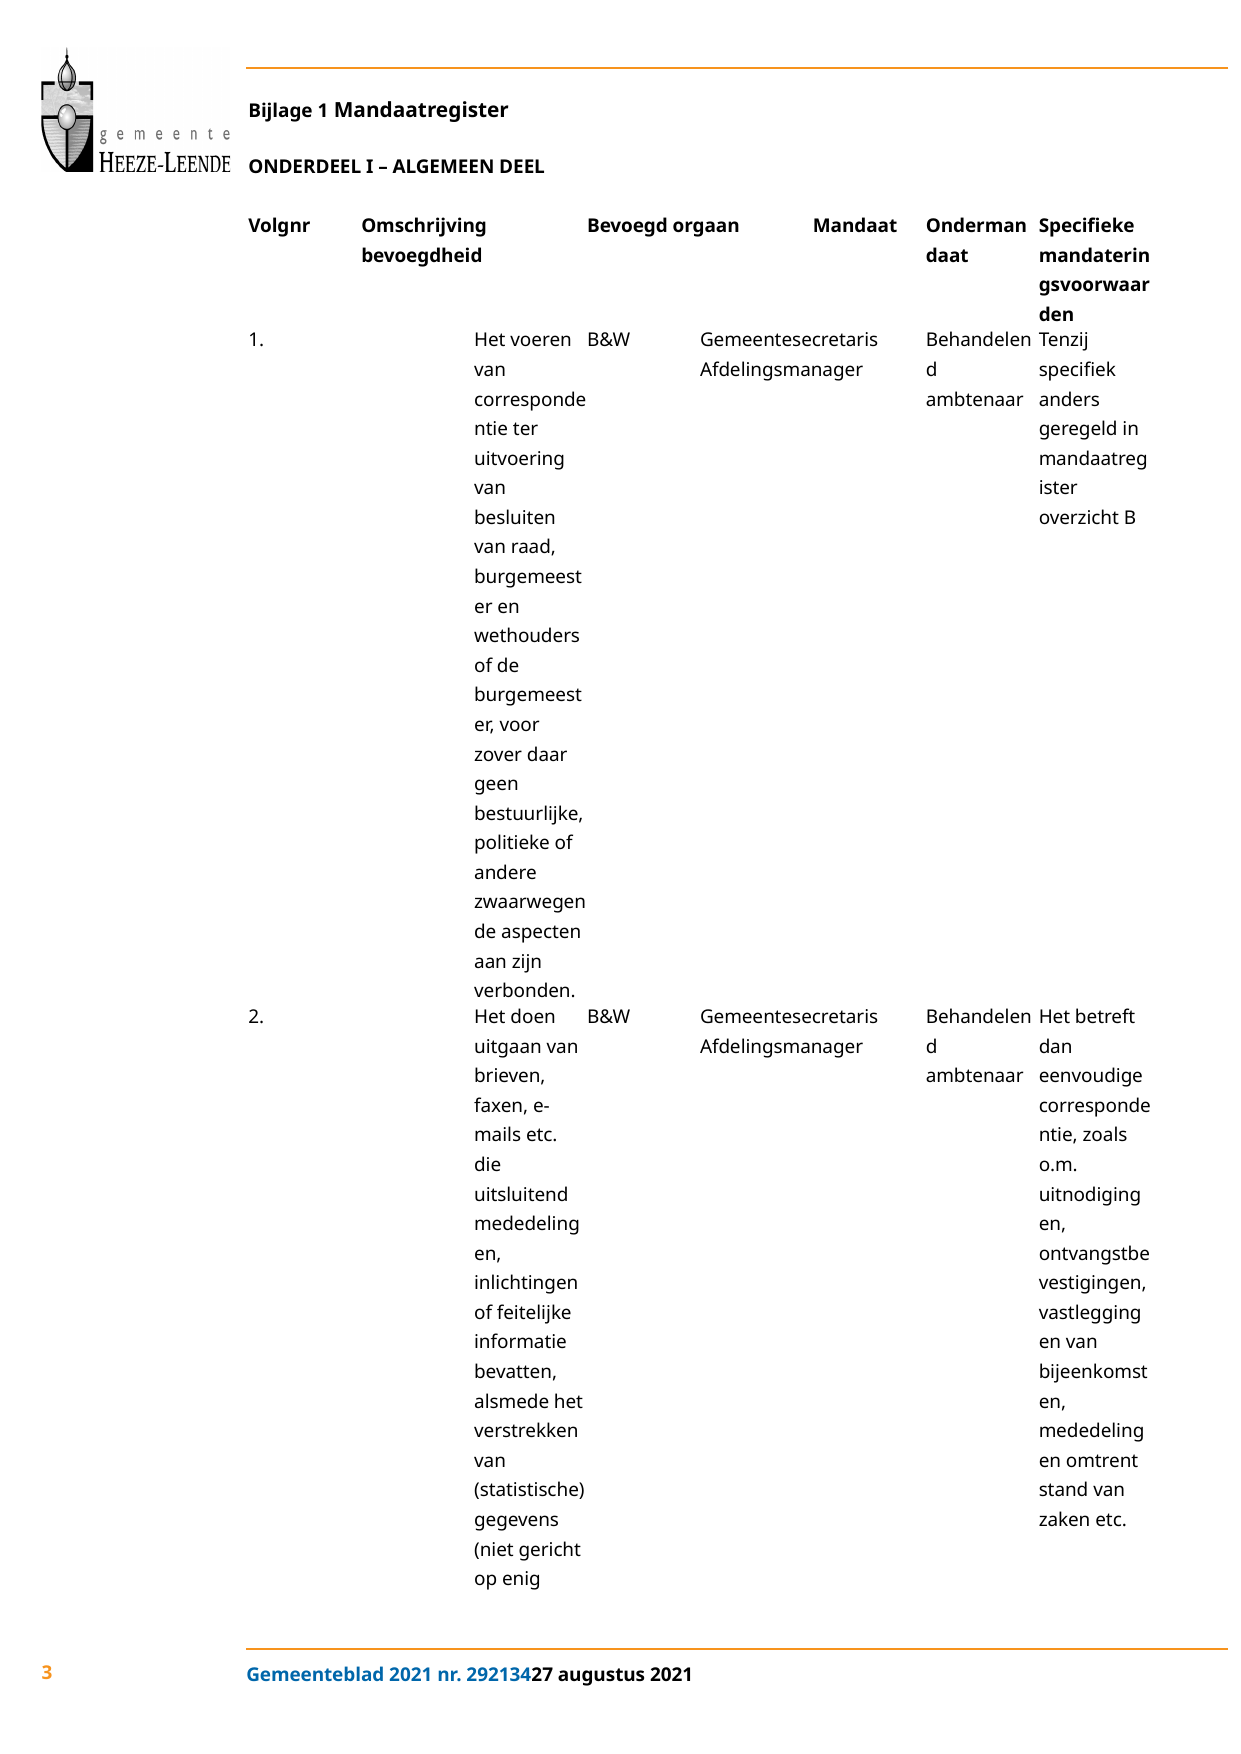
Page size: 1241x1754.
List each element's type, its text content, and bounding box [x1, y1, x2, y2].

table_cell B&W [587, 327, 700, 1003]
table_cell Gemeentesecretaris Afdelingsmanager [700, 1003, 926, 1591]
table_header Omschrijving bevoegdheid [361, 212, 587, 327]
table_cell 1. [248, 327, 474, 1003]
text ONDERDEEL I – ALGEMEEN DEEL [248, 153, 1152, 179]
table_cell Het voeren van correspondentie ter uitvoering van besluiten van raad, burgemeester en wethouders of de burgemeester, voor zover daar geen bestuurlijke, politieke of andere zwaarwegende aspecten aan zijn verbonden. [474, 327, 587, 1003]
table_cell Behandelend ambtenaar [926, 1003, 1038, 1591]
table_cell Gemeentesecretaris Afdelingsmanager [700, 327, 926, 1003]
table_cell Het doen uitgaan van brieven, faxen, e-mails etc. die uitsluitend mededelingen, inlichtingen of feitelijke informatie bevatten, alsmede het verstrekken van (statistische) gegevens (niet gericht op enig [474, 1003, 587, 1591]
table_cell B&W [587, 1003, 700, 1591]
table_cell 2. [248, 1003, 474, 1591]
table_cell Behandelend ambtenaar [926, 327, 1038, 1003]
table_cell Het betreft dan eenvoudige correspondentie, zoals o.m. uitnodigingen, ontvangstbevestigingen, vastleggingen van bijeenkomsten, mededelingen omtrent stand van zaken etc. [1039, 1003, 1152, 1591]
picture [41, 47, 231, 172]
table_header Bevoegd orgaan [587, 212, 813, 327]
table_header Mandaat [813, 212, 926, 327]
table_cell Tenzij specifiek anders geregeld in mandaatregister overzicht B [1039, 327, 1152, 1003]
table_header Volgnr [248, 212, 361, 327]
table_header Ondermandaat [926, 212, 1038, 327]
text Bijlage 1 Mandaatregister [248, 95, 1152, 123]
table_header Specifieke mandateringsvoorwaarden [1039, 212, 1152, 327]
